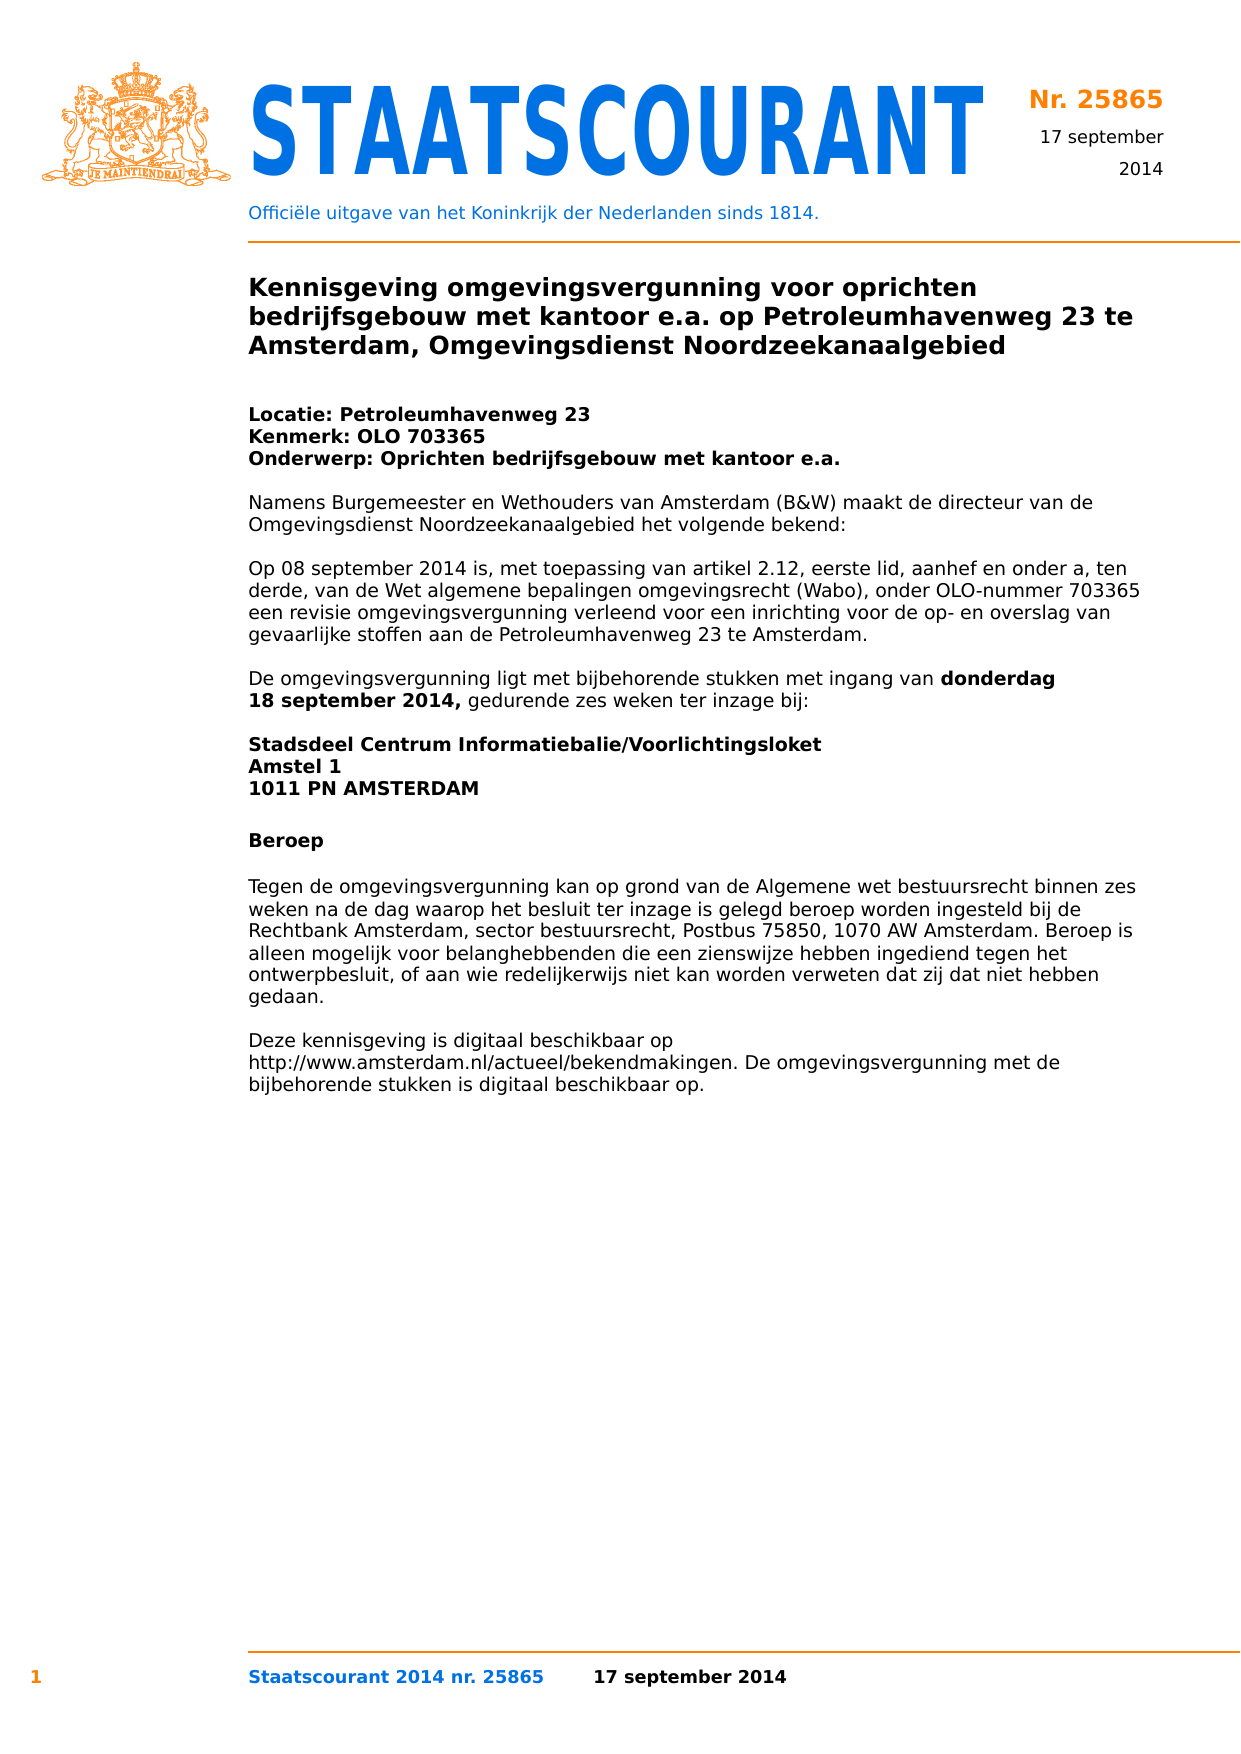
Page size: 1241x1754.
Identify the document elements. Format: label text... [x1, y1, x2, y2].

text 1011 PN AMSTERDAM [248, 777, 1163, 799]
table_header [25, 62, 248, 241]
text Locatie: Petroleumhavenweg 23 [248, 404, 1163, 426]
subtitle Beroep [248, 829, 1163, 851]
table_header Nr. 25865 [998, 62, 1240, 121]
picture [41, 62, 231, 186]
text Onderwerp: Oprichten bedrijfsgebouw met kantoor e.a. [248, 448, 1163, 470]
text Namens Burgemeester en Wethouders van Amsterdam (B&W) maakt de directeur van de Omgevingsdienst Noordzeekanaalgebied het volgende bekend: [248, 492, 1163, 536]
text Deze kennisgeving is digitaal beschikbaar op http://www.amsterdam.nl/actueel/bekendmakingen. De omgevingsvergunning met de bijbehorende stukken is digitaal beschikbaar op. [248, 1030, 1163, 1096]
text Kenmerk: OLO 703365 [248, 426, 1163, 448]
table_cell Officiële uitgave van het Koninkrijk der Nederlanden sinds 1814. [248, 203, 1240, 241]
text Tegen de omgevingsvergunning kan op grond van de Algemene wet bestuursrecht binnen zes weken na de dag waarop het besluit ter inzage is gelegd beroep worden ingesteld bij de Rechtbank Amsterdam, sector bestuursrecht, Postbus 75850, 1070 AW Amsterdam. Beroep is alleen mogelijk voor belanghebbenden die een zienswijze hebben ingediend tegen het ontwerpbesluit, of aan wie redelijkerwijs niet kan worden verweten dat zij dat niet hebben gedaan. [248, 876, 1163, 1008]
table_cell 17 september [998, 121, 1240, 153]
text Stadsdeel Centrum Informatiebalie/Voorlichtingsloket [248, 733, 1163, 756]
table_cell 2014 [998, 153, 1240, 203]
table_header STAATSCOURANT [248, 62, 998, 203]
text Amstel 1 [248, 756, 1163, 777]
text Op 08 september 2014 is, met toepassing van artikel 2.12, eerste lid, aanhef en onder a, ten derde, van de Wet algemene bepalingen omgevingsrecht (Wabo), onder OLO-nummer 703365 een revisie omgevingsvergunning verleend voor een inrichting voor de op- en overslag van gevaarlijke stoffen aan de Petroleumhavenweg 23 te Amsterdam. [248, 558, 1163, 646]
subtitle Kennisgeving omgevingsvergunning voor oprichten bedrijfsgebouw met kantoor e.a. op Petroleumhavenweg 23 te Amsterdam, Omgevingsdienst Noordzeekanaalgebied [248, 273, 1163, 361]
text De omgevingsvergunning ligt met bijbehorende stukken met ingang van donderdag 18 september 2014, gedurende zes weken ter inzage bij: [248, 668, 1163, 712]
